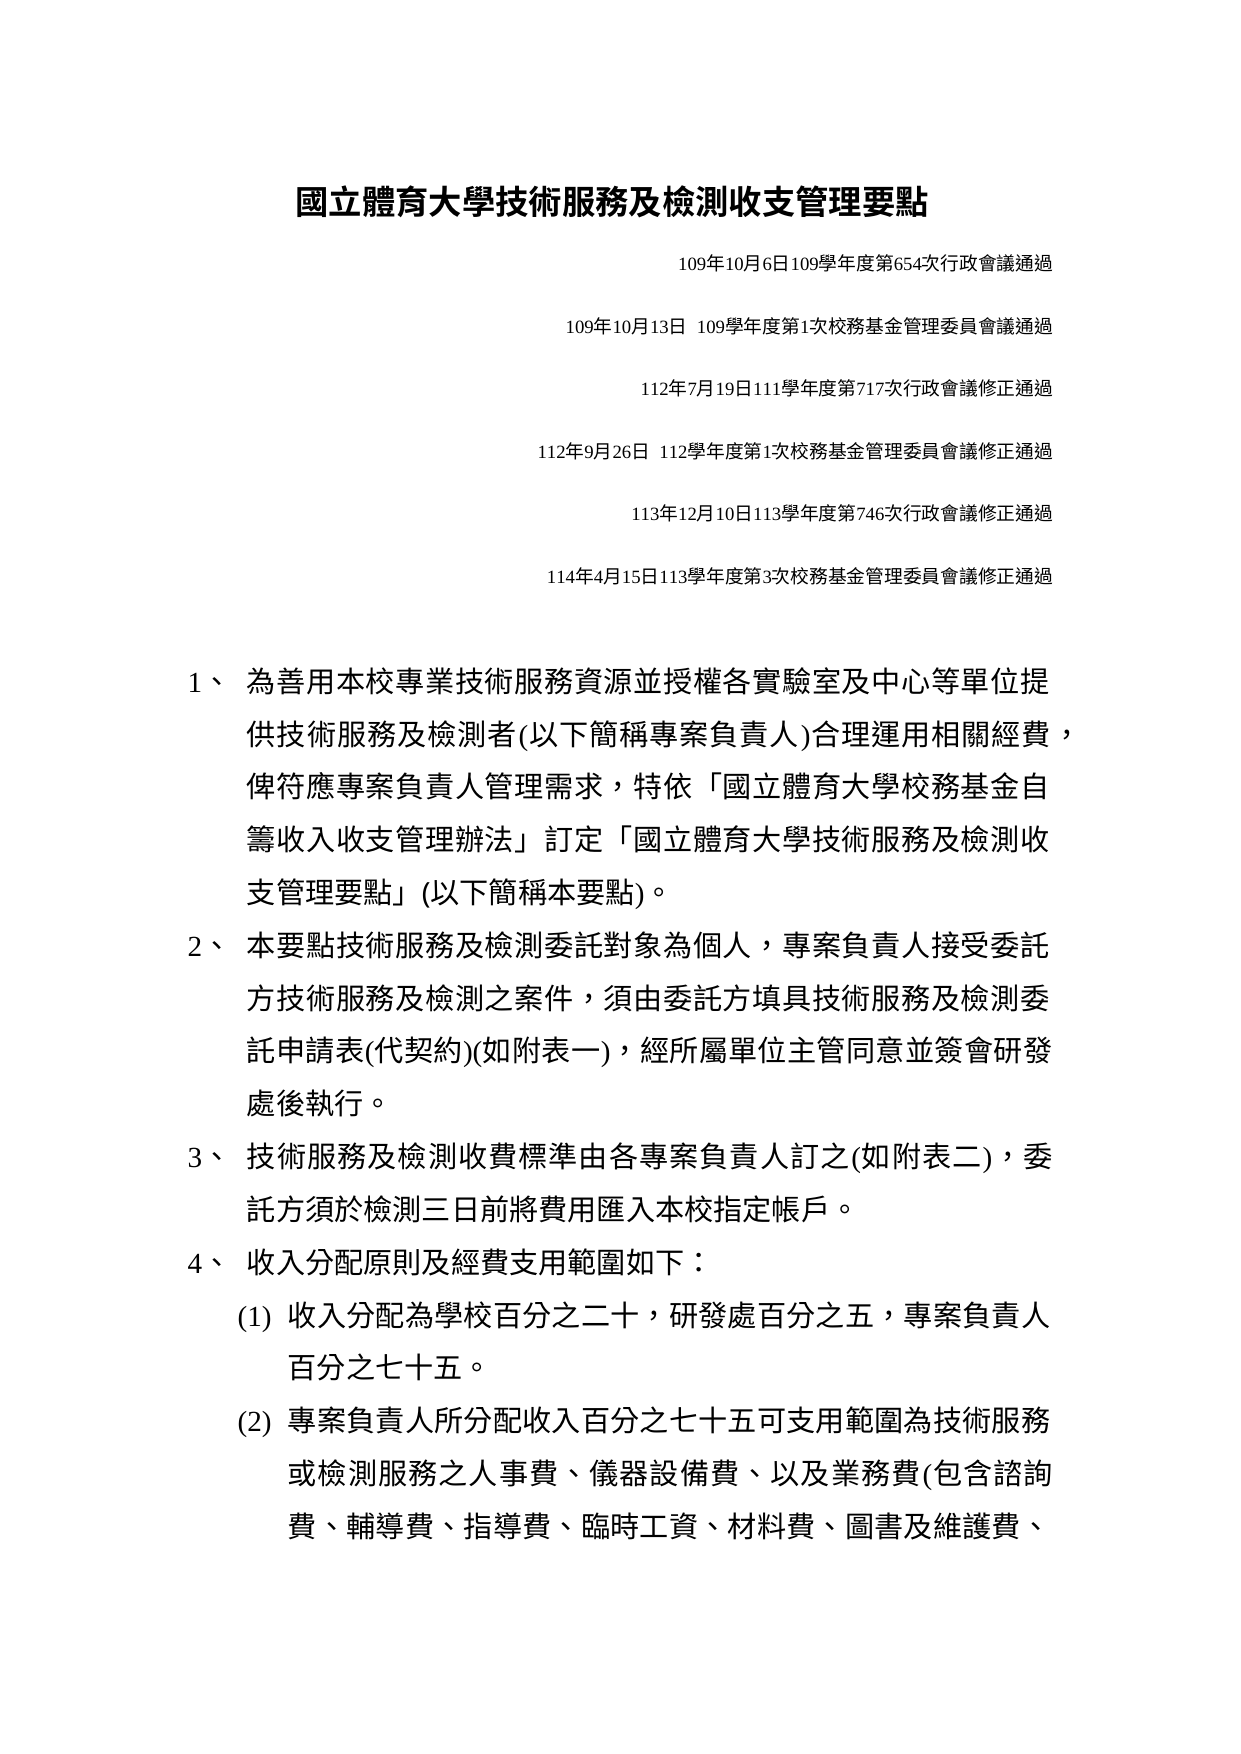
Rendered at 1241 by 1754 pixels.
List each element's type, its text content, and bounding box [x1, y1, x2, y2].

list 為善用本校專業技術服務資源並授權各實驗室及中心等單位提供技術服務及檢測者(以下簡稱專案負責人)合理運用相關經費，俾符應專案負責人管理需求，特依「國立體育大學校務基金自籌收入收支管理辦法」訂定「國立體育大學技術服務及檢測收支管理要點」(以下簡稱本要點)。 [187, 658, 1053, 912]
text 113年12月10日113學年度第746次行政會議修正通過 [187, 471, 1053, 533]
text 112年9月26日 112學年度第1次校務基金管理委員會議修正通過 [187, 408, 1053, 471]
text 國立體育大學技術服務及檢測收支管理要點 [187, 158, 1053, 221]
list 技術服務及檢測收費標準由各專案負責人訂之(如附表二)，委託方須於檢測三日前將費用匯入本校指定帳戶。 [187, 1134, 1053, 1229]
list 本要點技術服務及檢測委託對象為個人，專案負責人接受委託方技術服務及檢測之案件，須由委託方填具技術服務及檢測委託申請表(代契約)(如附表一)，經所屬單位主管同意並簽會研發處後執行。 [187, 922, 1053, 1123]
text 114年4月15日113學年度第3次校務基金管理委員會議修正通過 [187, 533, 1053, 596]
list 專案負責人所分配收入百分之七十五可支用範圍為技術服務或檢測服務之人事費、儀器設備費、以及業務費(包含諮詢費、輔導費、指導費、臨時工資、材料費、圖書及維護費、 [237, 1398, 1053, 1546]
text 109年10月6日109學年度第654次行政會議通過 [187, 221, 1053, 283]
text 112年7月19日111學年度第717次行政會議修正通過 [187, 346, 1053, 408]
list 收入分配為學校百分之二十，研發處百分之五，專案負責人百分之七十五。 [237, 1292, 1053, 1387]
text 109年10月13日 109學年度第1次校務基金管理委員會議通過 [187, 283, 1053, 346]
list 收入分配原則及經費支用範圍如下： [187, 1239, 1053, 1282]
